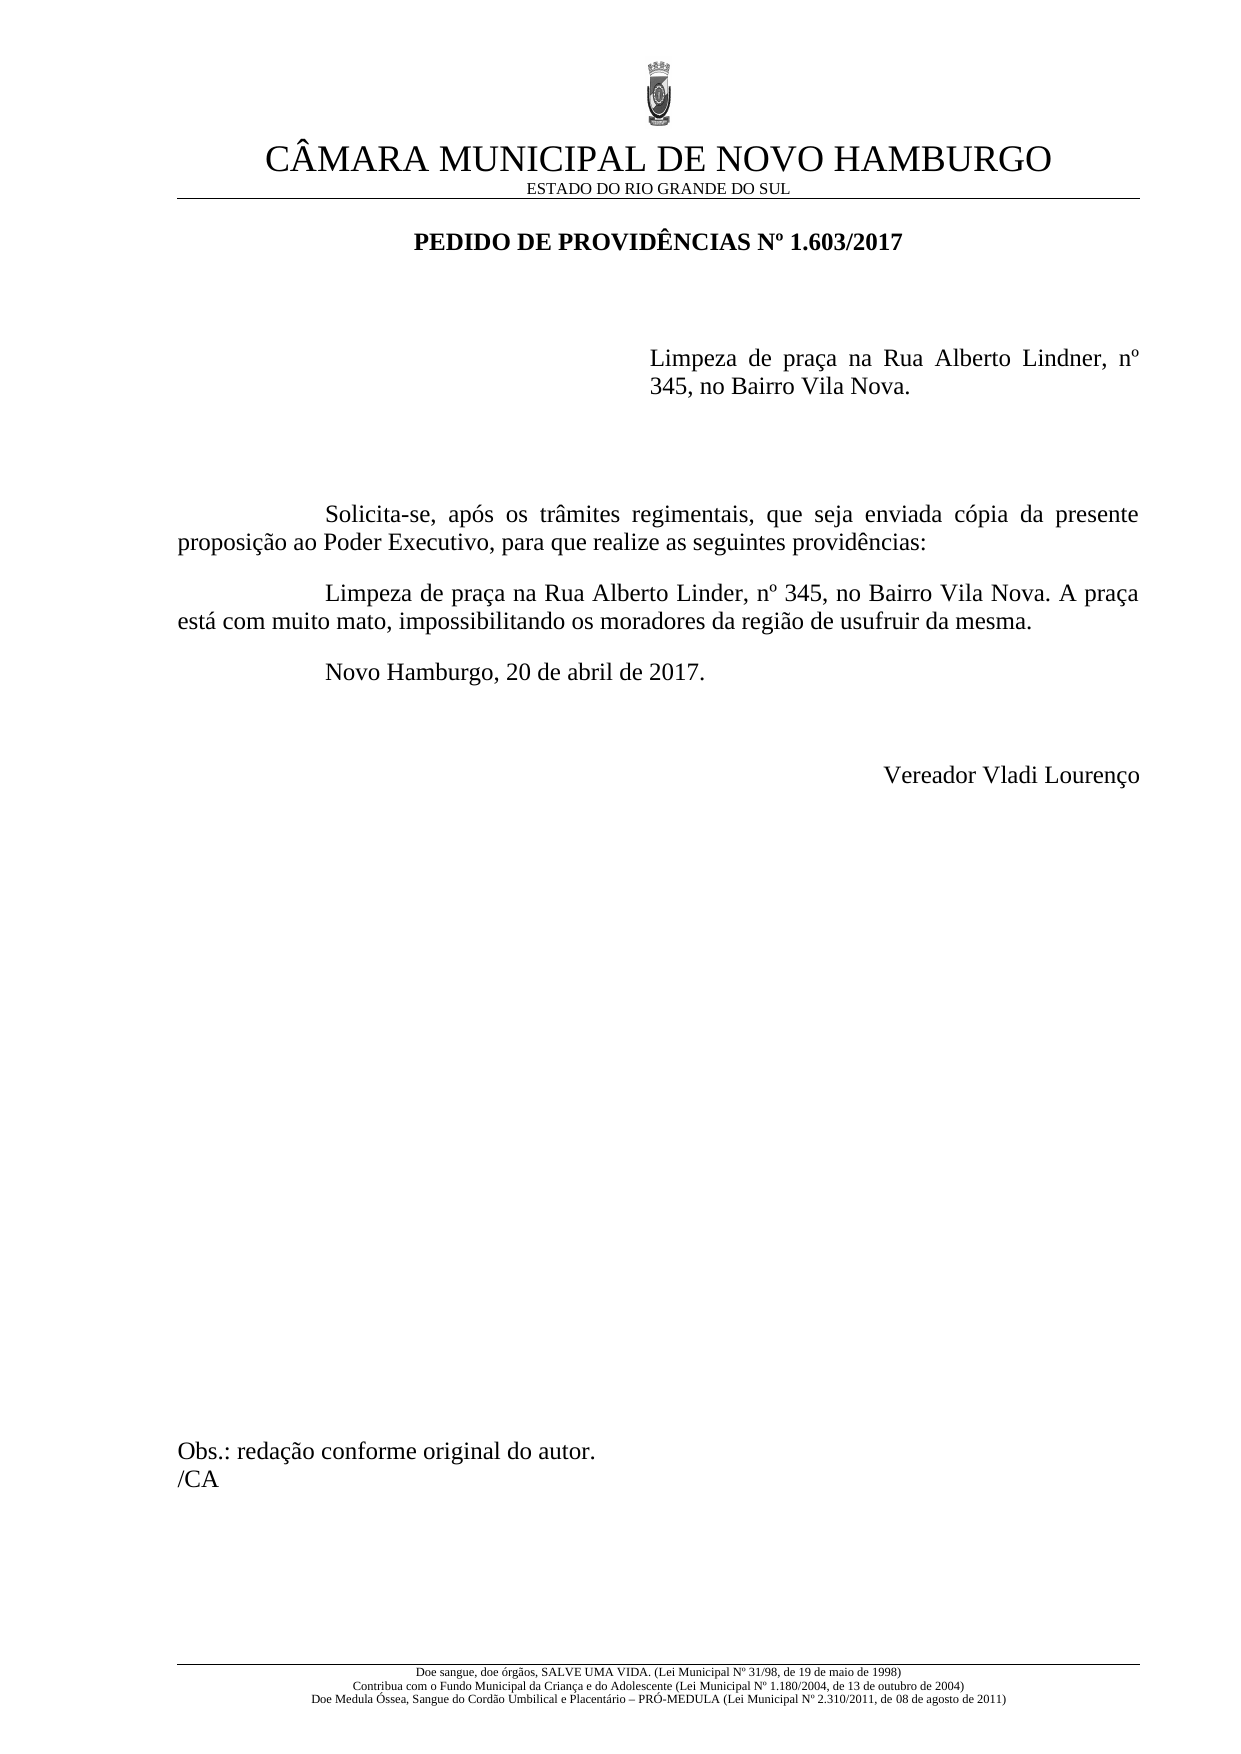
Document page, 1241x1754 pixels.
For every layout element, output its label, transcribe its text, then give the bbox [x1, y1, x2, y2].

text Novo Hamburgo, 20 de abril de 2017. [177, 658, 1140, 686]
text Solicita-se, após os trâmites regimentais, que seja enviada cópia da presente proposição ao Poder Executivo, para que realize as seguintes providências: [177, 500, 1140, 556]
text Vereador Vladi Lourenço [177, 761, 1140, 788]
text Limpeza de praça na Rua Alberto Linder, nº 345, no Bairro Vila Nova. A praça está com muito mato, impossibilitando os moradores da região de usufruir da mesma. [177, 579, 1140, 635]
text /CA [177, 1465, 1140, 1493]
text Obs.: redação conforme original do autor. [177, 1437, 1140, 1465]
text PEDIDO DE PROVIDÊNCIAS Nº 1.603/2017 [177, 228, 1140, 256]
text Limpeza de praça na Rua Alberto Lindner, nº 345, no Bairro Vila Nova. [649, 344, 1140, 400]
